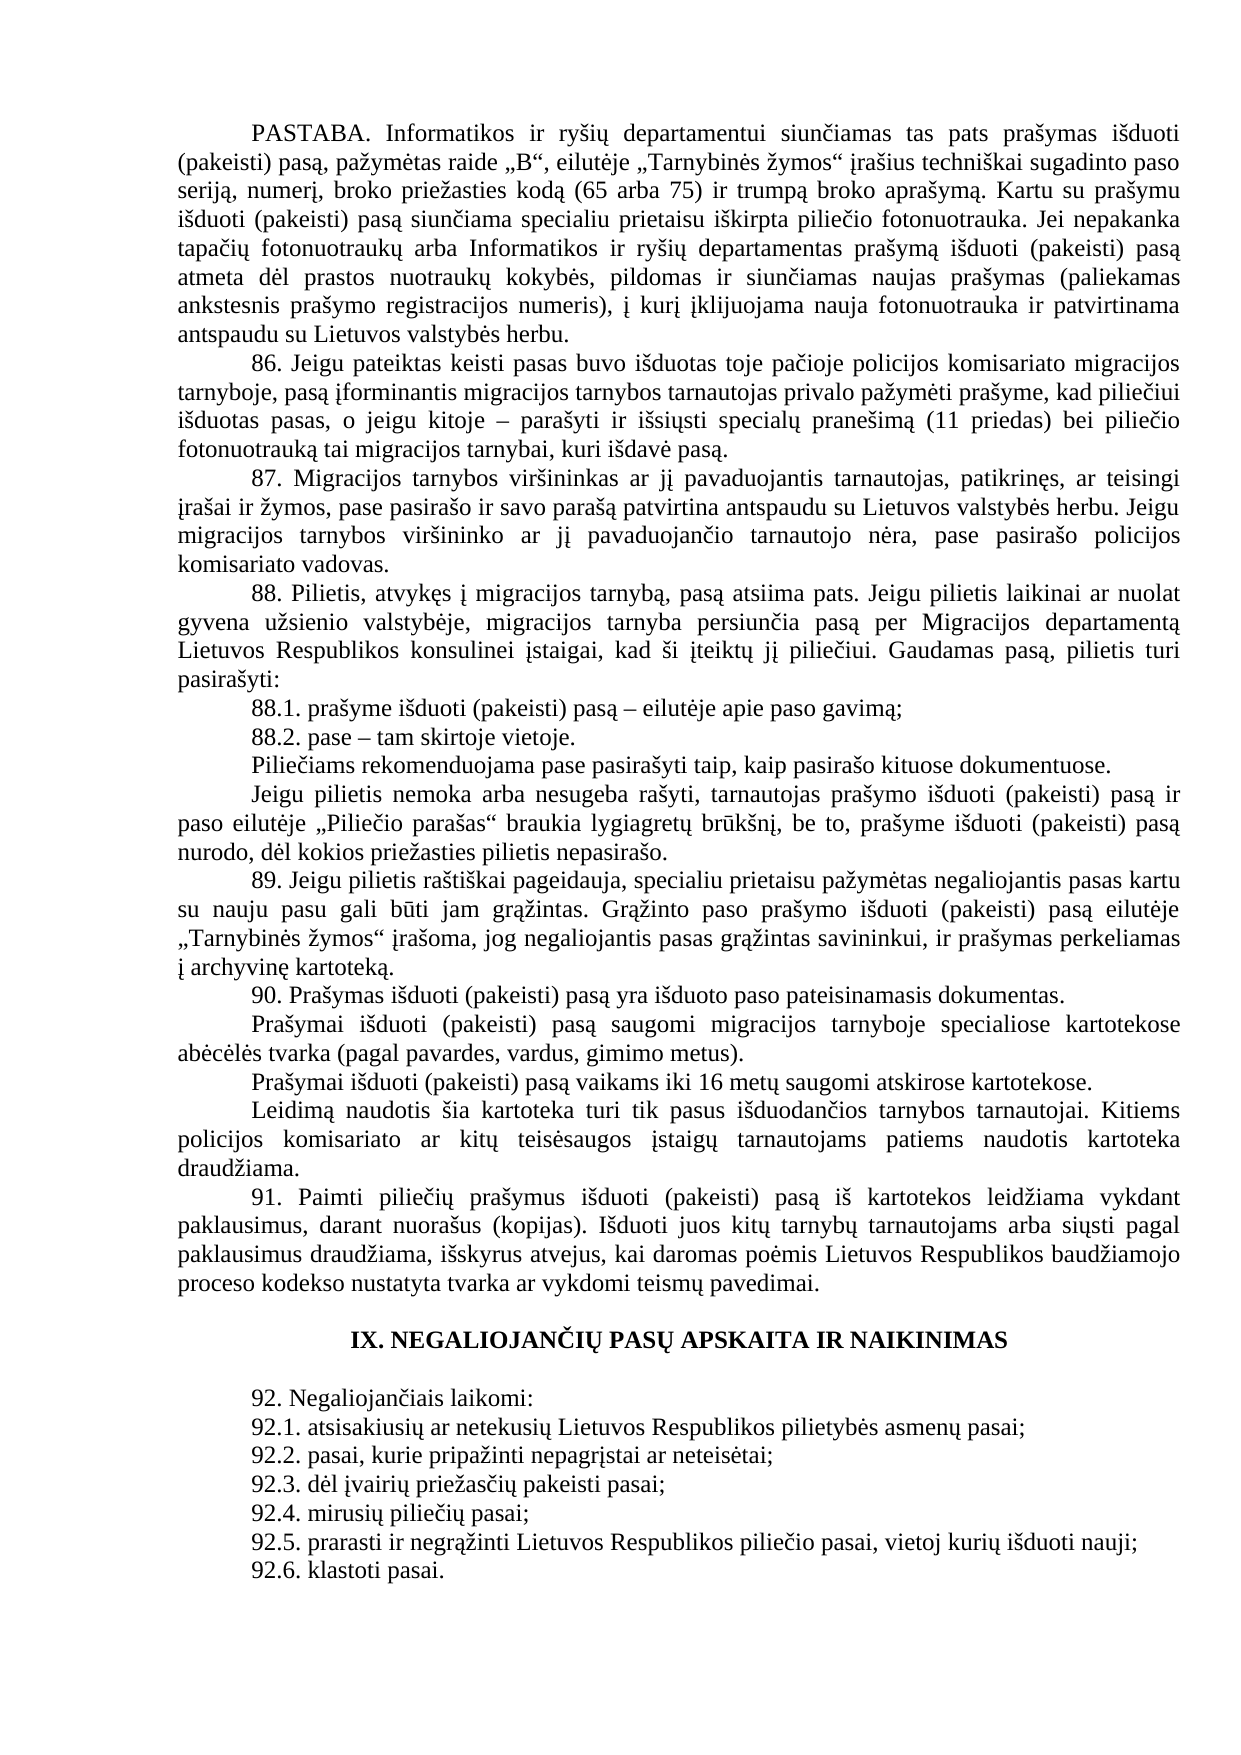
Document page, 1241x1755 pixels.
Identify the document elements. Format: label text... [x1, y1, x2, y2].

text 92.5. prarasti ir negrąžinti Lietuvos Respublikos piliečio pasai, vietoj kurių išduoti nauji; [177, 1527, 1181, 1556]
text 90. Prašymas išduoti (pakeisti) pasą yra išduoto paso pateisinamasis dokumentas. [177, 981, 1181, 1009]
text IX. NEGALIOJANČIŲ PASŲ APSKAITA IR NAIKINIMAS [177, 1326, 1181, 1354]
text 92.2. pasai, kurie pripažinti nepagrįstai ar neteisėtai; [177, 1441, 1181, 1469]
text 92.1. atsisakiusių ar netekusių Lietuvos Respublikos pilietybės asmenų pasai; [177, 1412, 1181, 1441]
text 91. Paimti piliečių prašymus išduoti (pakeisti) pasą iš kartotekos leidžiama vykdant paklausimus, darant nuorašus (kopijas). Išduoti juos kitų tarnybų tarnautojams arba siųsti pagal paklausimus draudžiama, išskyrus atvejus, kai daromas poėmis Lietuvos Respublikos baudžiamojo proceso kodekso nustatyta tvarka ar vykdomi teismų pavedimai. [177, 1182, 1181, 1297]
text 92.4. mirusių piliečių pasai; [177, 1498, 1181, 1527]
text Jeigu pilietis nemoka arba nesugeba rašyti, tarnautojas prašymo išduoti (pakeisti) pasą ir paso eilutėje „Piliečio parašas“ braukia lygiagretų brūkšnį, be to, prašyme išduoti (pakeisti) pasą nurodo, dėl kokios priežasties pilietis nepasirašo. [177, 779, 1181, 866]
text Piliečiams rekomenduojama pase pasirašyti taip, kaip pasirašo kituose dokumentuose. [177, 751, 1181, 779]
text 89. Jeigu pilietis raštiškai pageidauja, specialiu prietaisu pažymėtas negaliojantis pasas kartu su nauju pasu gali būti jam grąžintas. Grąžinto paso prašymo išduoti (pakeisti) pasą eilutėje „Tarnybinės žymos“ įrašoma, jog negaliojantis pasas grąžintas savininkui, ir prašymas perkeliamas į archyvinę kartoteką. [177, 866, 1181, 981]
text 87. Migracijos tarnybos viršininkas ar jį pavaduojantis tarnautojas, patikrinęs, ar teisingi įrašai ir žymos, pase pasirašo ir savo parašą patvirtina antspaudu su Lietuvos valstybės herbu. Jeigu migracijos tarnybos viršininko ar jį pavaduojančio tarnautojo nėra, pase pasirašo policijos komisariato vadovas. [177, 463, 1181, 578]
text 92. Negaliojančiais laikomi: [177, 1383, 1181, 1412]
text 88.1. prašyme išduoti (pakeisti) pasą – eilutėje apie paso gavimą; [177, 693, 1181, 722]
text Prašymai išduoti (pakeisti) pasą vaikams iki 16 metų saugomi atskirose kartotekose. [177, 1067, 1181, 1096]
text 88. Pilietis, atvykęs į migracijos tarnybą, pasą atsiima pats. Jeigu pilietis laikinai ar nuolat gyvena užsienio valstybėje, migracijos tarnyba persiunčia pasą per Migracijos departamentą Lietuvos Respublikos konsulinei įstaigai, kad ši įteiktų jį piliečiui. Gaudamas pasą, pilietis turi pasirašyti: [177, 578, 1181, 693]
text 92.3. dėl įvairių priežasčių pakeisti pasai; [177, 1469, 1181, 1498]
text PASTABA. Informatikos ir ryšių departamentui siunčiamas tas pats prašymas išduoti (pakeisti) pasą, pažymėtas raide „B“, eilutėje „Tarnybinės žymos“ įrašius techniškai sugadinto paso seriją, numerį, broko priežasties kodą (65 arba 75) ir trumpą broko aprašymą. Kartu su prašymu išduoti (pakeisti) pasą siunčiama specialiu prietaisu iškirpta piliečio fotonuotrauka. Jei nepakanka tapačių fotonuotraukų arba Informatikos ir ryšių departamentas prašymą išduoti (pakeisti) pasą atmeta dėl prastos nuotraukų kokybės, pildomas ir siunčiamas naujas prašymas (paliekamas ankstesnis prašymo registracijos numeris), į kurį įklijuojama nauja fotonuotrauka ir patvirtinama antspaudu su Lietuvos valstybės herbu. [177, 118, 1181, 348]
text Prašymai išduoti (pakeisti) pasą saugomi migracijos tarnyboje specialiose kartotekose abėcėlės tvarka (pagal pavardes, vardus, gimimo metus). [177, 1009, 1181, 1067]
text 92.6. klastoti pasai. [177, 1556, 1181, 1584]
text 88.2. pase – tam skirtoje vietoje. [177, 722, 1181, 751]
text Leidimą naudotis šia kartoteka turi tik pasus išduodančios tarnybos tarnautojai. Kitiems policijos komisariato ar kitų teisėsaugos įstaigų tarnautojams patiems naudotis kartoteka draudžiama. [177, 1096, 1181, 1182]
text 86. Jeigu pateiktas keisti pasas buvo išduotas toje pačioje policijos komisariato migracijos tarnyboje, pasą įforminantis migracijos tarnybos tarnautojas privalo pažymėti prašyme, kad piliečiui išduotas pasas, o jeigu kitoje – parašyti ir išsiųsti specialų pranešimą (11 priedas) bei piliečio fotonuotrauką tai migracijos tarnybai, kuri išdavė pasą. [177, 348, 1181, 463]
